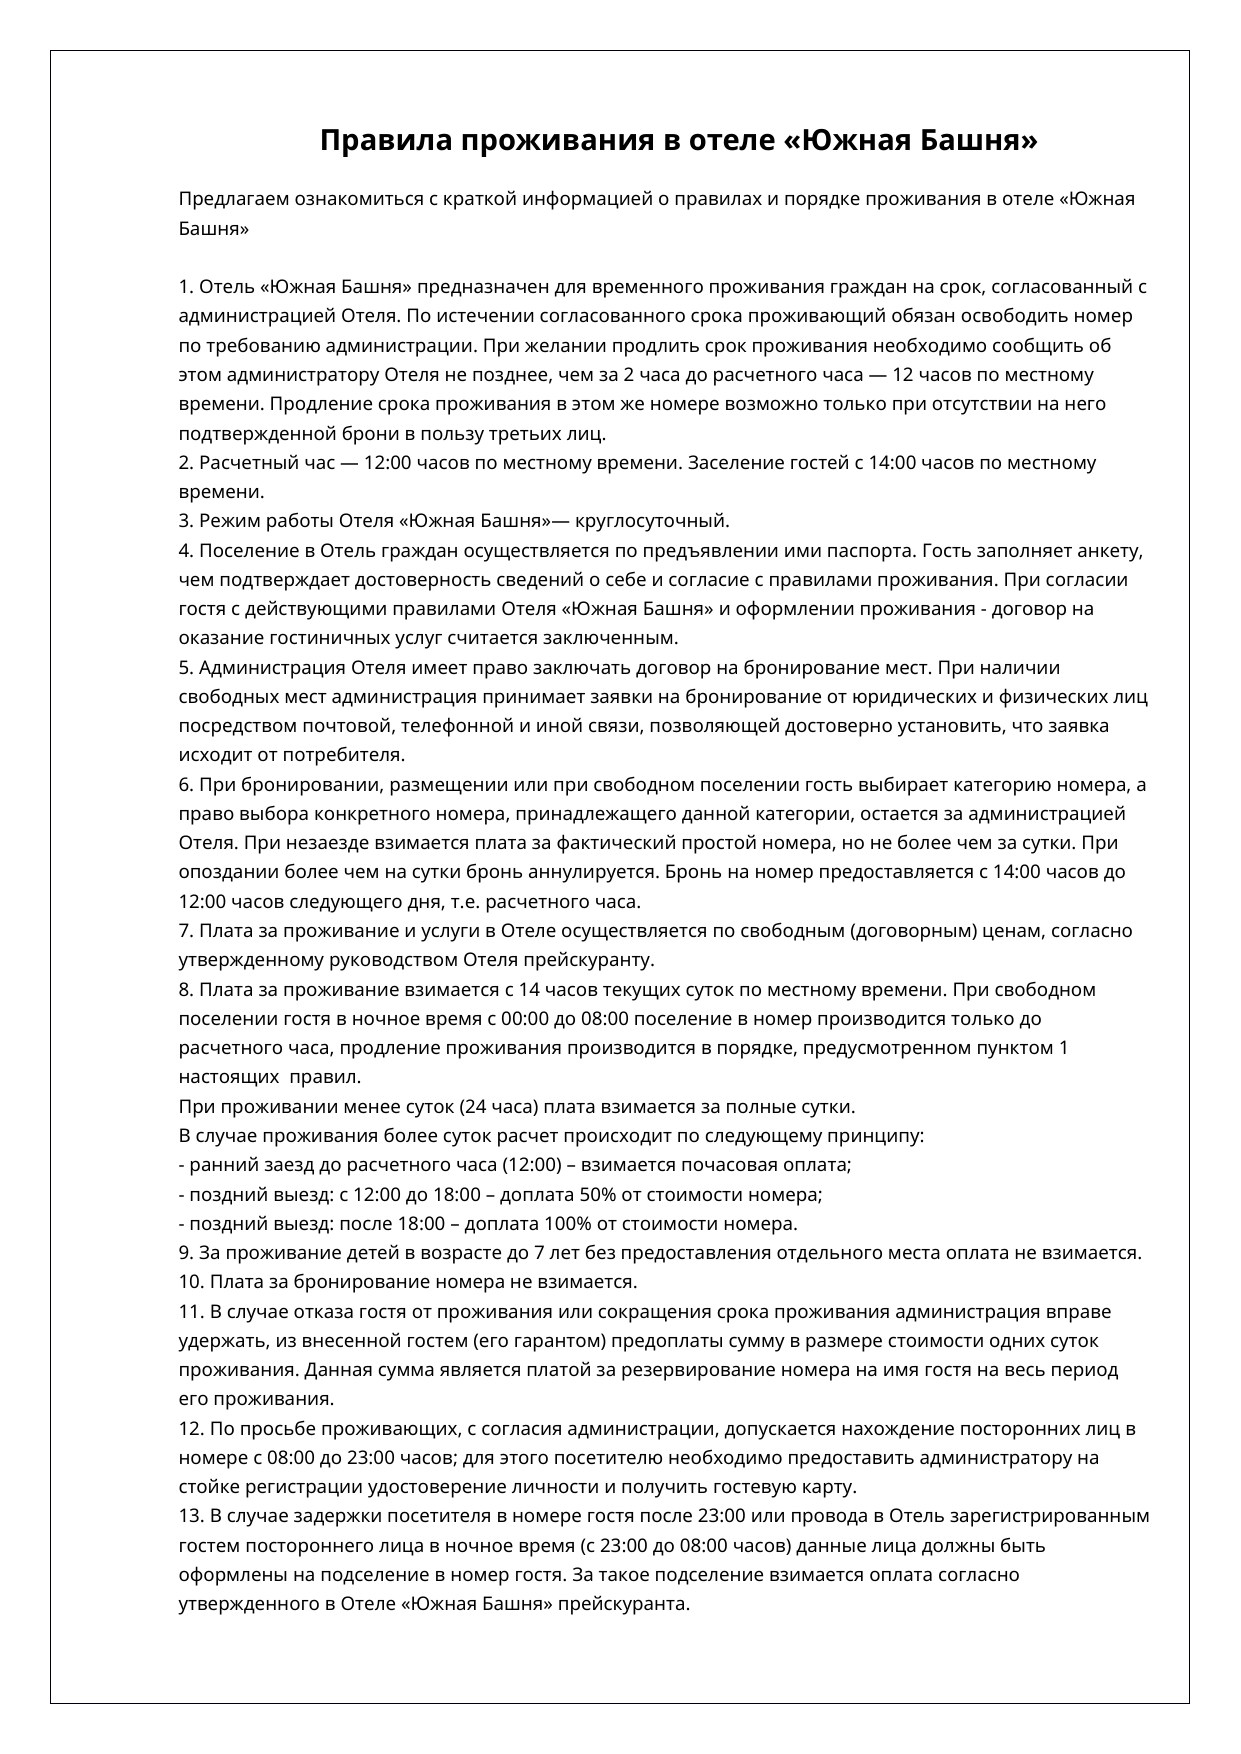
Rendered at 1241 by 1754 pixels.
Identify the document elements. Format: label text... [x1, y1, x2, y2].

text Правила проживания в отеле «Южная Башня» [183, 119, 1072, 159]
text Предлагаем ознакомиться с краткой информацией о правилах и порядке проживания в отеле «Южная Башня» 1. Отель «Южная Башня» предназначен для временного проживания граждан на срок, согласованный с администрацией Отеля. По истечении согласованного срока проживающий обязан освободить номер по требованию администрации. При желании продлить срок проживания необходимо сообщить об этом администратору Отеля не позднее, чем за 2 часа до расчетного часа — 12 часов по местному времени. Продление срока проживания в этом же номере возможно только при отсутствии на него подтвержденной брони в пользу третьих лиц. 2. Расчетный час — 12:00 часов по местному времени. Заселение гостей с 14:00 часов по местному времени. 3. Режим работы Отеля «Южная Башня»— круглосуточный. 4. Поселение в Отель граждан осуществляется по предъявлении ими паспорта. Гость заполняет анкету, чем подтверждает достоверность сведений о себе и согласие с правилами проживания. При согласии гостя с действующими правилами Отеля «Южная Башня» и оформлении проживания - договор на оказание гостиничных услуг считается заключенным. 5. Администрация Отеля имеет право заключать договор на бронирование мест. При наличии свободных мест администрация принимает заявки на бронирование от юридических и физических лиц посредством почтовой, телефонной и иной связи, позволяющей достоверно установить, что заявка исходит от потребителя. 6. При бронировании, размещении или при свободном поселении гость выбирает категорию номера, а право выбора конкретного номера, принадлежащего данной категории, остается за администрацией Отеля. При незаезде взимается плата за фактический простой номера, но не более чем за сутки. При опоздании более чем на сутки бронь аннулируется. Бронь на номер предоставляется с 14:00 часов до 12:00 часов следующего дня, т.е. расчетного часа. 7. Плата за проживание и услуги в Отеле осуществляется по свободным (договорным) ценам, согласно утвержденному руководством Отеля прейскуранту. 8. Плата за проживание взимается с 14 часов текущих суток по местному времени. При свободном поселении гостя в ночное время с 00:00 до 08:00 поселение в номер производится только до расчетного часа, продление проживания производится в порядке, предусмотренном пунктом 1 настоящих правил. При проживании менее суток (24 часа) плата взимается за полные сутки. В случае проживания более суток расчет происходит по следующему принципу: - ранний заезд до расчетного часа (12:00) – взимается почасовая оплата; - поздний выезд: с 12:00 до 18:00 – доплата 50% от стоимости номера; - поздний выезд: после 18:00 – доплата 100% от стоимости номера. 9. За проживание детей в возрасте до 7 лет без предоставления отдельного места оплата не взимается. 10. Плата за бронирование номера не взимается. 11. В случае отказа гостя от проживания или сокращения срока проживания администрация вправе удержать, из внесенной гостем (его гарантом) предоплаты сумму в размере стоимости одних суток проживания. Данная сумма является платой за резервирование номера на имя гостя на весь период его проживания. 12. По просьбе проживающих, с согласия администрации, допускается нахождение посторонних лиц в номере с 08:00 до 23:00 часов; для этого посетителю необходимо предоставить администратору на стойке регистрации удостоверение личности и получить гостевую карту. 13. В случае задержки посетителя в номере гостя после 23:00 или провода в Отель зарегистрированным гостем постороннего лица в ночное время (с 23:00 до 08:00 часов) данные лица должны быть оформлены на подселение в номер гостя. За такое подселение взимается оплата согласно утвержденного в Отеле «Южная Башня» прейскуранта. [178, 186, 1151, 1616]
